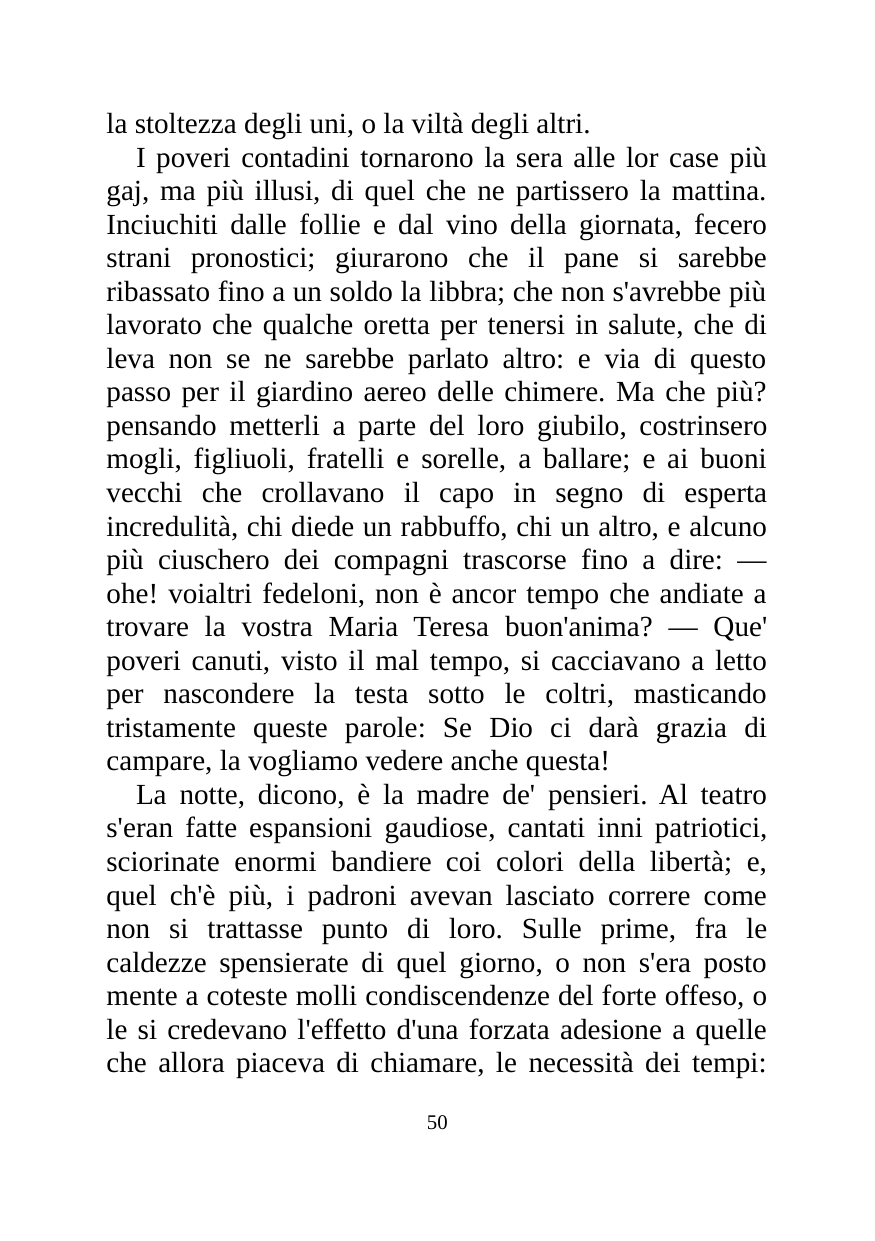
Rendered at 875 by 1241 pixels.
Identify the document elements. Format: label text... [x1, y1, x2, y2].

text la stoltezza degli uni, o la viltà degli altri. [106, 106, 768, 140]
text La notte, dicono, è la madre de' pensieri. Al teatro s'eran fatte espansioni gaudiose, cantati inni patriotici, sciorinate enormi bandiere coi colori della libertà; e, quel ch'è più, i padroni avevan lasciato correre come non si trattasse punto di loro. Sulle prime, fra le caldezze spensierate di quel giorno, o non s'era posto mente a coteste molli condiscendenze del forte offeso, o le si credevano l'effetto d'una forzata adesione a quelle che allora piaceva di chiamare, le necessità dei tempi: [106, 777, 768, 1079]
text I poveri contadini tornarono la sera alle lor case più gaj, ma più illusi, di quel che ne partissero la mattina. Inciuchiti dalle follie e dal vino della giornata, fecero strani pronostici; giurarono che il pane si sarebbe ribassato fino a un soldo la libbra; che non s'avrebbe più lavorato che qualche oretta per tenersi in salute, che di leva non se ne sarebbe parlato altro: e via di questo passo per il giardino aereo delle chimere. Ma che più? pensando metterli a parte del loro giubilo, costrinsero mogli, figliuoli, fratelli e sorelle, a ballare; e ai buoni vecchi che crollavano il capo in segno di esperta incredulità, chi diede un rabbuffo, chi un altro, e alcuno più ciuschero dei compagni trascorse fino a dire: — ohe! voialtri fedeloni, non è ancor tempo che andiate a trovare la vostra Maria Teresa buon'anima? — Que' poveri canuti, visto il mal tempo, si cacciavano a letto per nascondere la testa sotto le coltri, masticando tristamente queste parole: Se Dio ci darà grazia di campare, la vogliamo vedere anche questa! [106, 140, 768, 777]
